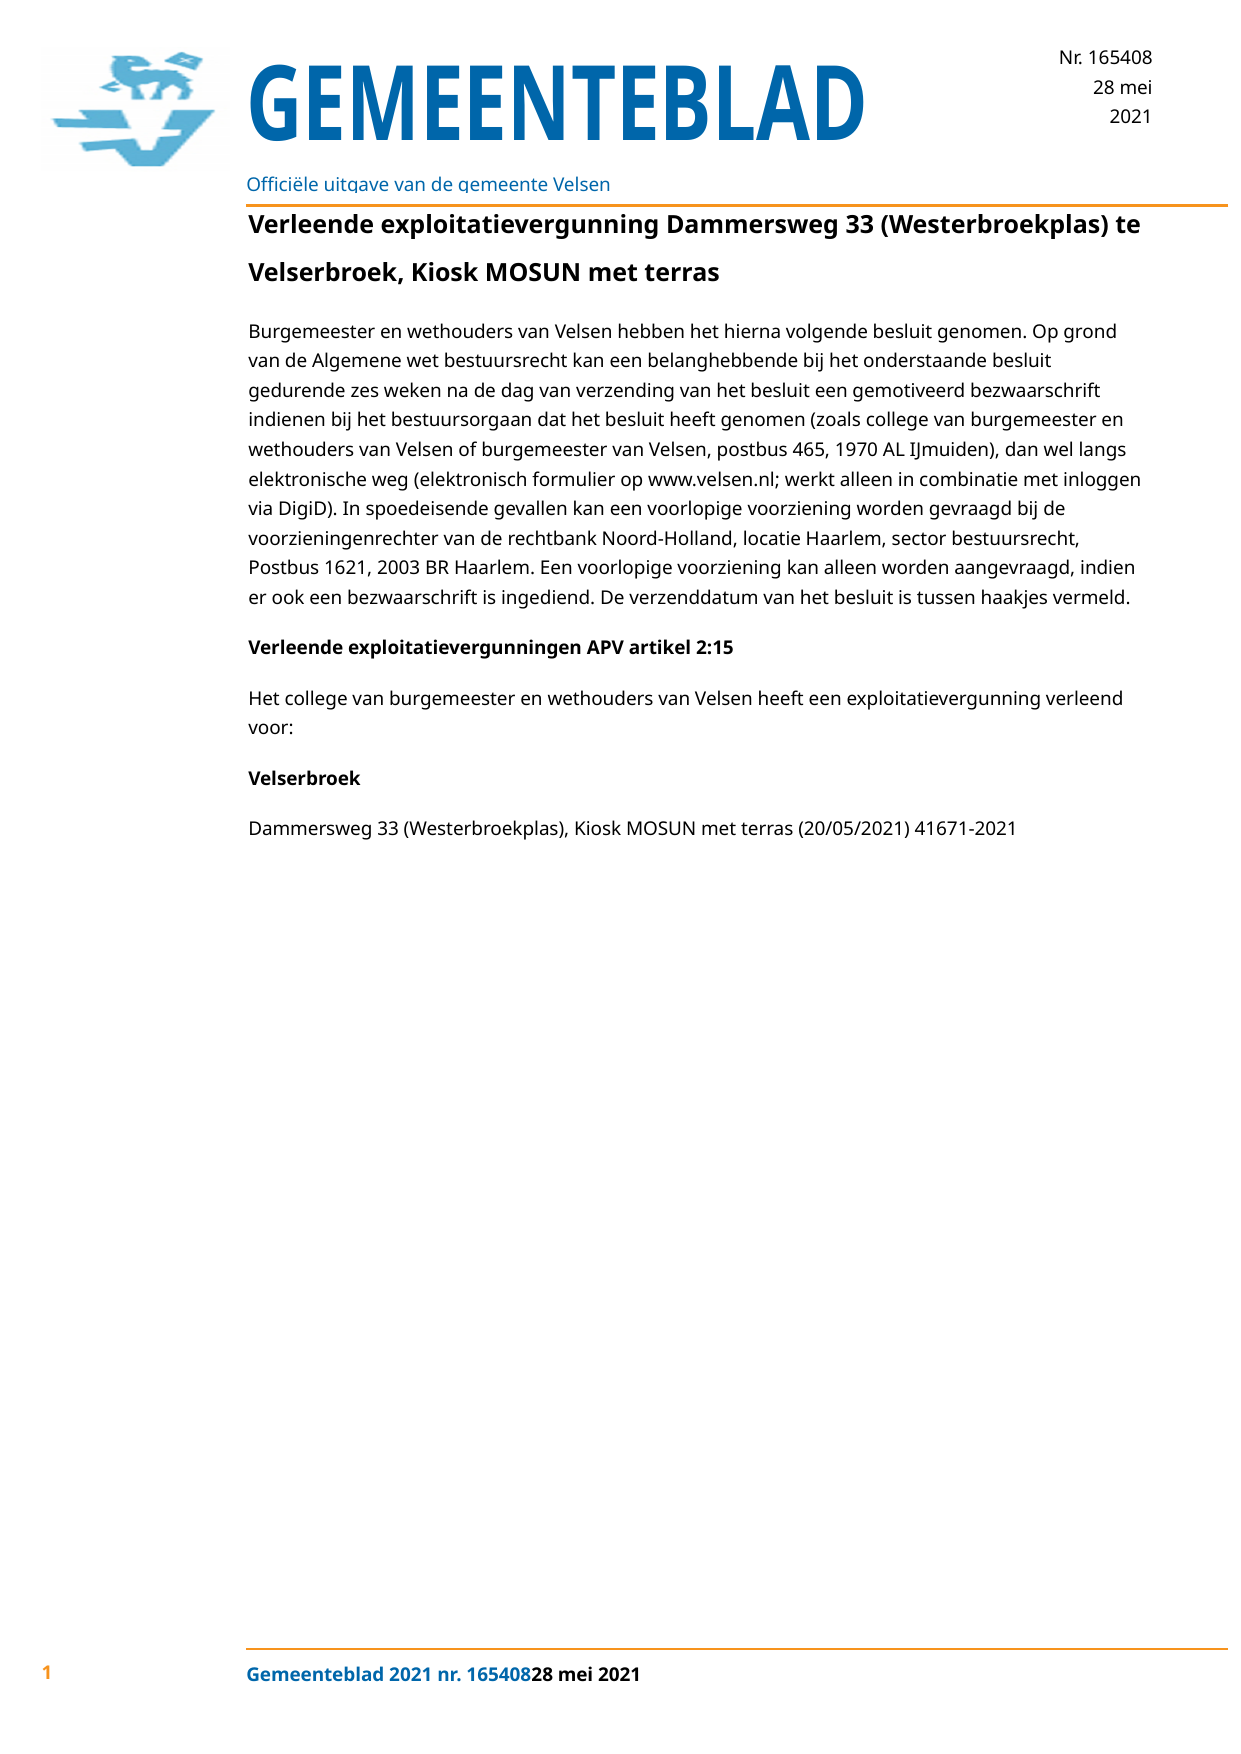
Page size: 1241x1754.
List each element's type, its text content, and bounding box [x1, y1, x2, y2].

picture [41, 47, 231, 172]
text Dammersweg 33 (Westerbroekplas), Kiosk MOSUN met terras (20/05/2021) 41671-2021 [248, 815, 1152, 841]
text Verleende exploitatievergunningen APV artikel 2:15 [248, 634, 1152, 660]
text Het college van burgemeester en wethouders van Velsen heeft een exploitatievergunning verleend voor: [248, 685, 1152, 740]
text Velserbroek [248, 765, 1152, 791]
text Verleende exploitatievergunning Dammersweg 33 (Westerbroekplas) te Velserbroek, Kiosk MOSUN met terras [248, 207, 1152, 288]
text Burgemeester en wethouders van Velsen hebben het hierna volgende besluit genomen. Op grond van de Algemene wet bestuursrecht kan een belanghebbende bij het onderstaande besluit gedurende zes weken na de dag van verzending van het besluit een gemotiveerd bezwaarschrift indienen bij het bestuursorgaan dat het besluit heeft genomen (zoals college van burgemeester en wethouders van Velsen of burgemeester van Velsen, postbus 465, 1970 AL IJmuiden), dan wel langs elektronische weg (elektronisch formulier op www.velsen.nl; werkt alleen in combinatie met inloggen via DigiD). In spoedeisende gevallen kan een voorlopige voorziening worden gevraagd bij de voorzieningenrechter van de rechtbank Noord-Holland, locatie Haarlem, sector bestuursrecht, Postbus 1621, 2003 BR Haarlem. Een voorlopige voorziening kan alleen worden aangevraagd, indien er ook een bezwaarschrift is ingediend. De verzenddatum van het besluit is tussen haakjes vermeld. [248, 318, 1152, 610]
